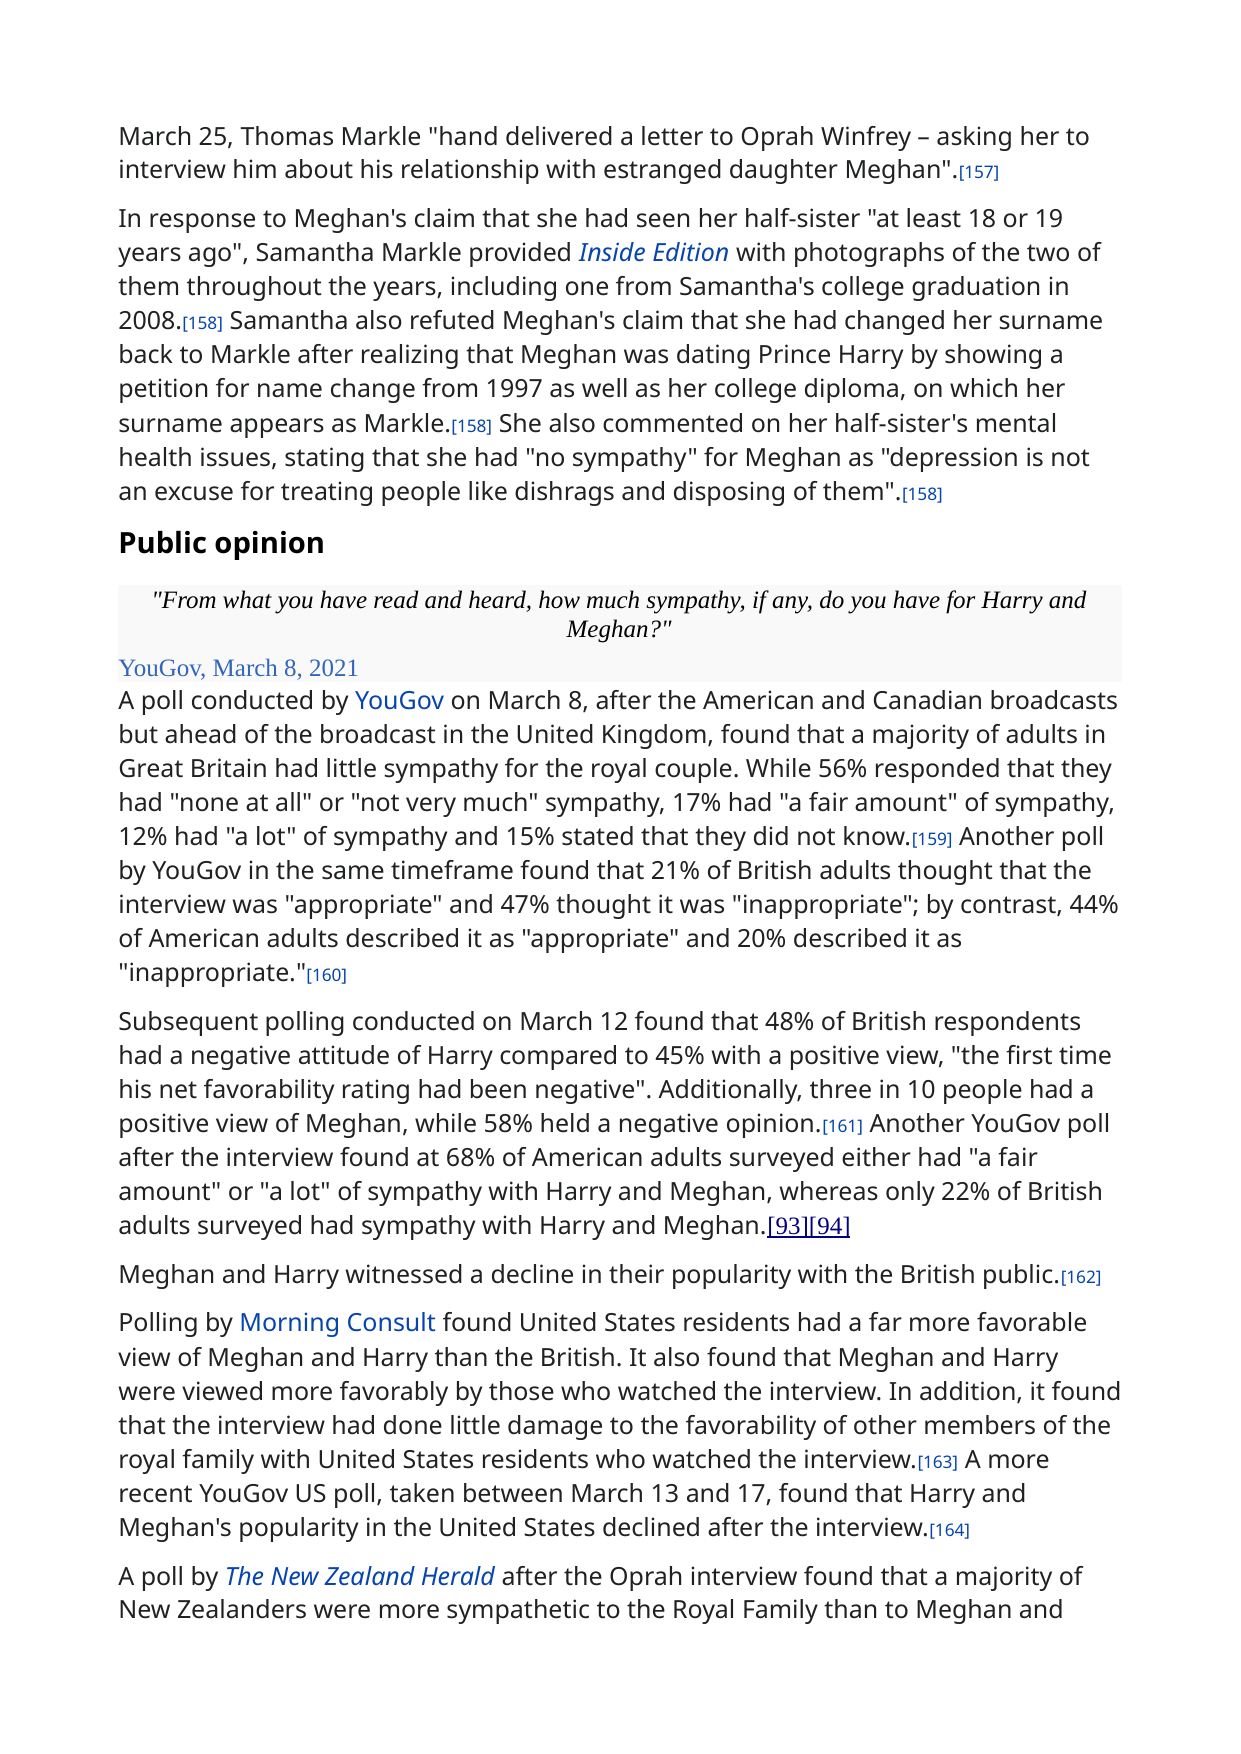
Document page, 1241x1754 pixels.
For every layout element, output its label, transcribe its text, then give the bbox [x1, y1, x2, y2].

text Polling by Morning Consult found United States residents had a far more favorable view of Meghan and Harry than the British. It also found that Meghan and Harry were viewed more favorably by those who watched the interview. In addition, it found that the interview had done little damage to the favorability of other members of the royal family with United States residents who watched the interview.[163] A more recent YouGov US poll, taken between March 13 and 17, found that Harry and Meghan's popularity in the United States declined after the interview.[164] [118, 1305, 1122, 1543]
table_cell [118, 643, 566, 653]
text A poll by The New Zealand Herald after the Oprah interview found that a majority of New Zealanders were more sympathetic to the Royal Family than to Meghan and [118, 1558, 1122, 1626]
text In response to Meghan's claim that she had seen her half-sister "at least 18 or 19 years ago", Samantha Markle provided Inside Edition with photographs of the two of them throughout the years, including one from Samantha's college graduation in 2008.[158] Samantha also refuted Meghan's claim that she had changed her surname back to Markle after realizing that Meghan was dating Prince Harry by showing a petition for name change from 1997 as well as her college diploma, on which her surname appears as Markle.[158] She also commented on her half-sister's mental health issues, stating that she had "no sympathy" for Meghan as "depression is not an excuse for treating people like dishrags and disposing of them".[158] [118, 201, 1122, 507]
text Subsequent polling conducted on March 12 found that 48% of British respondents had a negative attitude of Harry compared to 45% with a positive view, "the first time his net favorability rating had been negative". Additionally, three in 10 people had a positive view of Meghan, while 58% held a negative opinion.[161] Another YouGov poll after the interview found at 68% of American adults surveyed either had "a fair amount" or "a lot" of sympathy with Harry and Meghan, whereas only 22% of British adults surveyed had sympathy with Harry and Meghan.[93][94] [118, 1003, 1122, 1242]
table_cell YouGov, March 8, 2021 [118, 654, 1122, 682]
table_cell [566, 643, 1122, 653]
subtitle Public opinion [118, 522, 1122, 562]
table_header "From what you have read and heard, how much sympathy, if any, do you have for Harry and Meghan?" [118, 585, 1122, 643]
text A poll conducted by YouGov on March 8, after the American and Canadian broadcasts but ahead of the broadcast in the United Kingdom, found that a majority of adults in Great Britain had little sympathy for the royal couple. While 56% responded that they had "none at all" or "not very much" sympathy, 17% had "a fair amount" of sympathy, 12% had "a lot" of sympathy and 15% stated that they did not know.[159] Another poll by YouGov in the same timeframe found that 21% of British adults thought that the interview was "appropriate" and 47% thought it was "inappropriate"; by contrast, 44% of American adults described it as "appropriate" and 20% described it as "inappropriate."[160] [118, 682, 1122, 989]
text March 25, Thomas Markle "hand delivered a letter to Oprah Winfrey – asking her to interview him about his relationship with estranged daughter Meghan".[157] [118, 118, 1122, 186]
text Meghan and Harry witnessed a decline in their popularity with the British public.[162] [118, 1256, 1122, 1291]
